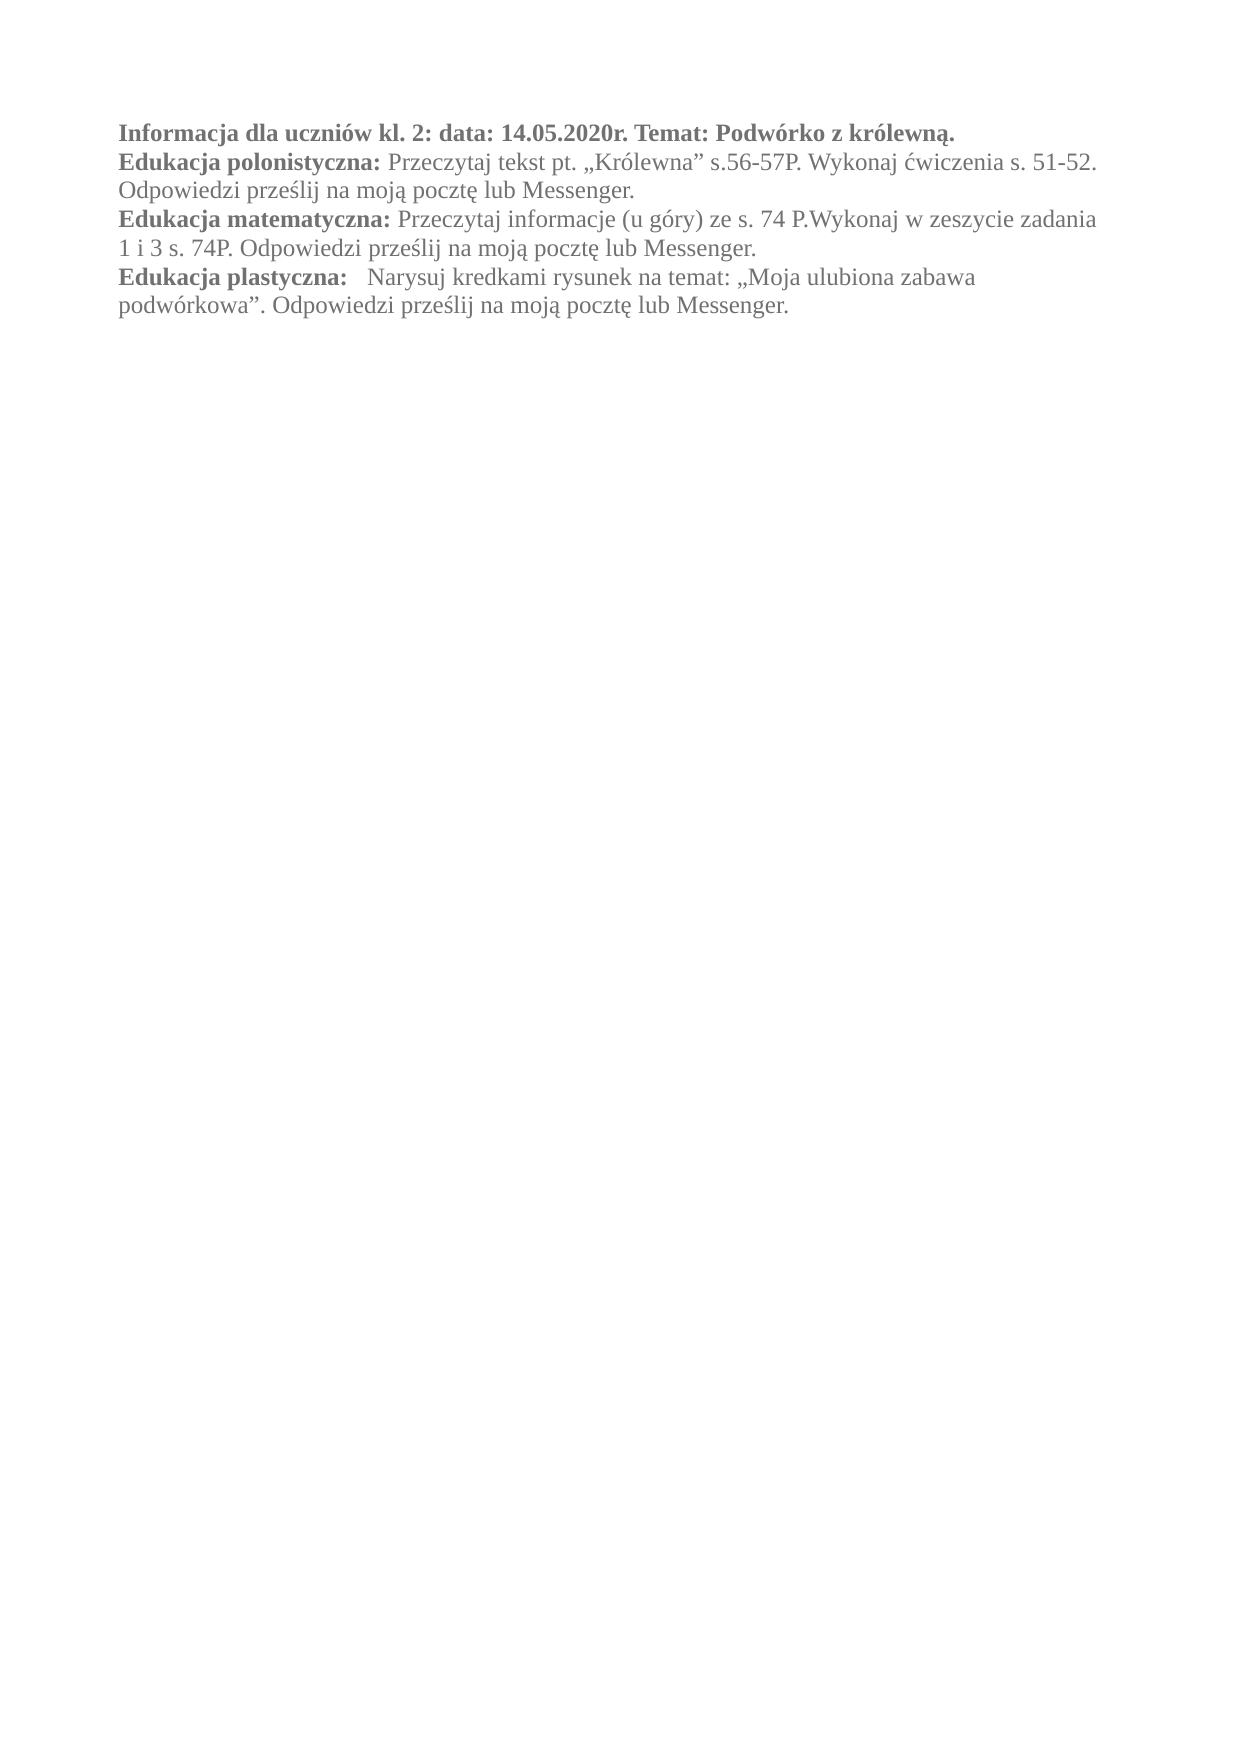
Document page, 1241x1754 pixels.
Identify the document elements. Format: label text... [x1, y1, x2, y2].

text Edukacja plastyczna: Narysuj kredkami rysunek na temat: „Moja ulubiona zabawa podwórkowa”. Odpowiedzi prześlij na moją pocztę lub Messenger. [118, 262, 1122, 319]
text Edukacja polonistyczna: Przeczytaj tekst pt. „Królewna” s.56-57P. Wykonaj ćwiczenia s. 51-52. Odpowiedzi prześlij na moją pocztę lub Messenger. [118, 147, 1122, 204]
text Edukacja matematyczna: Przeczytaj informacje (u góry) ze s. 74 P.Wykonaj w zeszycie zadania 1 i 3 s. 74P. Odpowiedzi prześlij na moją pocztę lub Messenger. [118, 204, 1122, 262]
text Informacja dla uczniów kl. 2: data: 14.05.2020r. Temat: Podwórko z królewną. [118, 118, 1122, 147]
